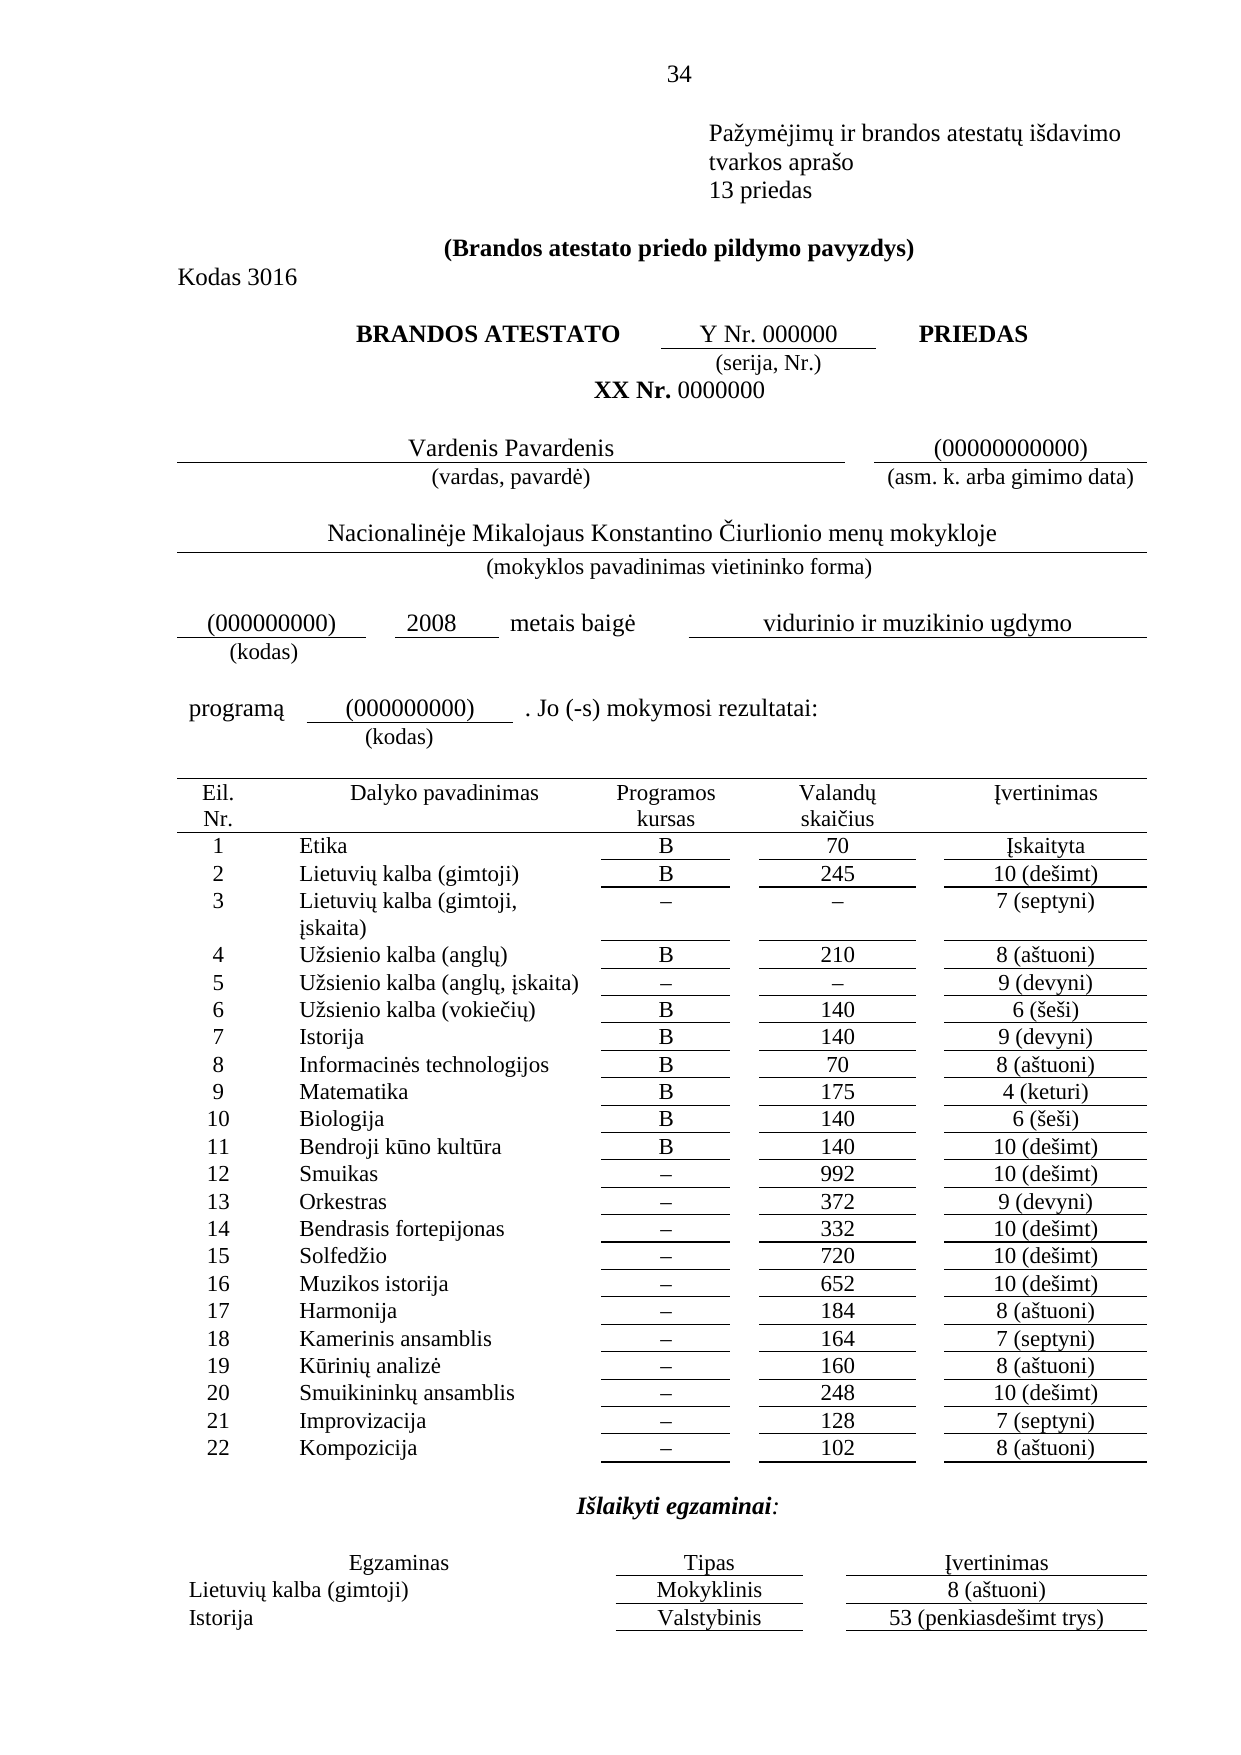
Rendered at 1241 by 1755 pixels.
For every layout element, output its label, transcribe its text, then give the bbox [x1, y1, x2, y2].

table_cell 9 (devyni) [944, 969, 1147, 995]
table_cell [730, 1105, 759, 1132]
table_cell [259, 1269, 288, 1296]
table_cell [259, 1433, 288, 1461]
table_cell Istorija [177, 1603, 616, 1630]
text Kodas 3016 [177, 262, 1181, 291]
table_header Įvertinimas [846, 1549, 1147, 1575]
table_cell [259, 1187, 288, 1214]
table_cell [916, 1077, 944, 1104]
table_cell Lietuvių kalba (gimtoji, įskaita) [288, 886, 601, 940]
table_cell 8 (aštuoni) [944, 1434, 1147, 1461]
table_cell B [601, 996, 730, 1022]
table_cell [730, 1159, 759, 1187]
table_cell [259, 1379, 288, 1406]
table_cell Mokyklinis [616, 1576, 803, 1602]
table_header [803, 1549, 846, 1575]
table_cell 5 [177, 968, 259, 995]
table_cell 9 [177, 1077, 259, 1104]
table_cell [730, 1241, 759, 1269]
table_cell [916, 859, 944, 886]
table_cell 720 [759, 1243, 916, 1269]
table_cell Užsienio kalba (vokiečių) [288, 995, 601, 1022]
table_cell [259, 1132, 288, 1159]
table_cell 12 [177, 1159, 259, 1187]
table_cell [730, 1296, 759, 1324]
table_cell 53 (penkiasdešimt trys) [846, 1604, 1147, 1630]
table_cell 140 [759, 1133, 916, 1159]
table_header (00000000000) [874, 433, 1147, 462]
table_cell 372 [759, 1188, 916, 1214]
table_cell – [759, 888, 916, 940]
table_cell 652 [759, 1270, 916, 1296]
table_cell 992 [759, 1160, 916, 1187]
text XX Nr. 0000000 [177, 376, 1181, 404]
table_cell Lietuvių kalba (gimtoji) [177, 1575, 616, 1602]
table_cell Biologija [288, 1105, 601, 1132]
table_cell [916, 1105, 944, 1132]
table_header BRANDOS ATESTATO [178, 319, 631, 348]
table_cell B [601, 1051, 730, 1077]
table_cell 10 (dešimt) [944, 860, 1147, 886]
table_cell Informacinės technologijos [288, 1050, 601, 1077]
table_cell [259, 1050, 288, 1077]
table_cell B [601, 833, 730, 859]
table_cell 6 [177, 995, 259, 1022]
table_cell [916, 1351, 944, 1378]
table_cell Smuikininkų ansamblis [288, 1379, 601, 1406]
table_cell B [601, 1023, 730, 1050]
table_cell [907, 348, 1147, 376]
table_header [845, 433, 874, 462]
table_cell [730, 1324, 759, 1351]
table_cell B [601, 1133, 730, 1159]
table_cell 7 [177, 1022, 259, 1050]
table_cell – [601, 1188, 730, 1214]
table_cell [730, 940, 759, 967]
table_cell Matematika [288, 1077, 601, 1104]
table_cell 8 (aštuoni) [944, 941, 1147, 967]
table_cell [730, 1351, 759, 1378]
table_cell – [601, 888, 730, 940]
table_cell Solfedžio [288, 1241, 601, 1269]
table_cell 8 [177, 1050, 259, 1077]
table_cell [730, 1050, 759, 1077]
table_cell 140 [759, 1106, 916, 1132]
table_cell [259, 995, 288, 1022]
table_cell [916, 1406, 944, 1433]
table_cell B [601, 1078, 730, 1104]
table_cell – [601, 1297, 730, 1324]
table_cell B [601, 941, 730, 967]
table_cell 140 [759, 1023, 916, 1050]
table_cell [916, 1433, 944, 1461]
table_cell 9 (devyni) [944, 1023, 1147, 1050]
table_header [876, 319, 907, 348]
table_header Dalyko pavadinimas [288, 779, 601, 832]
table_header Nacionalinėje Mikalojaus Konstantino Čiurlionio menų mokykloje [177, 518, 1147, 552]
table_cell 19 [177, 1351, 259, 1378]
table_cell 8 (aštuoni) [944, 1051, 1147, 1077]
table_cell [916, 833, 944, 859]
table_cell 18 [177, 1324, 259, 1351]
table_header Eil. Nr. [177, 779, 259, 832]
table_header Y Nr. 000000 [661, 319, 876, 348]
table_cell 10 (dešimt) [944, 1215, 1147, 1241]
table_cell Etika [288, 833, 601, 859]
table_cell [730, 833, 759, 859]
table_cell Orkestras [288, 1187, 601, 1214]
table_cell 140 [759, 996, 916, 1022]
table_cell 175 [759, 1078, 916, 1104]
table_cell Kompozicija [288, 1433, 601, 1461]
table_header Įvertinimas [944, 779, 1147, 832]
table_cell [730, 995, 759, 1022]
table_cell [259, 859, 288, 886]
table_cell Improvizacija [288, 1406, 601, 1433]
table_cell 10 (dešimt) [944, 1243, 1147, 1269]
table_header PRIEDAS [907, 319, 1147, 348]
table_cell 9 (devyni) [944, 1188, 1147, 1214]
table_cell [730, 1022, 759, 1050]
table_cell 6 (šeši) [944, 996, 1147, 1022]
table_cell 248 [759, 1380, 916, 1406]
table_cell 15 [177, 1241, 259, 1269]
table_cell 14 [177, 1214, 259, 1241]
table_cell – [601, 1215, 730, 1241]
table_cell [876, 348, 907, 376]
table_cell 10 (dešimt) [944, 1380, 1147, 1406]
table_cell [845, 462, 874, 489]
table_cell [259, 886, 288, 940]
table_cell [916, 1324, 944, 1351]
table_cell [631, 348, 661, 376]
table_cell 10 (dešimt) [944, 1133, 1147, 1159]
table_cell Kamerinis ansamblis [288, 1324, 601, 1351]
table_cell [730, 1406, 759, 1433]
table_header [631, 319, 661, 348]
table_cell 128 [759, 1407, 916, 1433]
table_header Programos kursas [601, 779, 730, 832]
table_header [259, 779, 288, 832]
table_cell 20 [177, 1379, 259, 1406]
table_cell [916, 1269, 944, 1296]
table_cell [916, 1132, 944, 1159]
table_cell 210 [759, 941, 916, 967]
table_cell 184 [759, 1297, 916, 1324]
table_cell B [601, 860, 730, 886]
text (kodas) [229, 638, 1181, 664]
table_cell 10 [177, 1105, 259, 1132]
table_cell [730, 1379, 759, 1406]
table_cell 2 [177, 859, 259, 886]
table_cell – [601, 969, 730, 995]
table_cell B [601, 1106, 730, 1132]
table_cell [178, 348, 631, 376]
text Pažymėjimų ir brandos atestatų išdavimo [177, 118, 1181, 147]
table_header Egzaminas [182, 1549, 616, 1575]
table_cell Užsienio kalba (anglų) [288, 940, 601, 967]
table_cell [259, 1324, 288, 1351]
table_cell – [601, 1380, 730, 1406]
table_cell 10 (dešimt) [944, 1270, 1147, 1296]
table_cell Įskaityta [944, 833, 1147, 859]
table_cell [259, 1351, 288, 1378]
table_cell 8 (aštuoni) [944, 1297, 1147, 1324]
table_cell 102 [759, 1434, 916, 1461]
table_header [916, 779, 944, 832]
table_cell [259, 968, 288, 995]
table_header . Jo (-s) mokymosi rezultatai: [513, 693, 1147, 722]
text Išlaikyti egzaminai: [177, 1491, 1181, 1520]
table_cell [259, 1214, 288, 1241]
table_header (000000000) [177, 608, 366, 637]
table_cell 7 (septyni) [944, 1325, 1147, 1351]
table_cell Bendroji kūno kultūra [288, 1132, 601, 1159]
table_cell 22 [177, 1433, 259, 1461]
table_header [366, 608, 395, 637]
table_cell [916, 940, 944, 967]
table_cell 13 [177, 1187, 259, 1214]
text (Brandos atestato priedo pildymo pavyzdys) [177, 233, 1181, 262]
text tvarkos aprašo [177, 147, 1181, 176]
table_cell 11 [177, 1132, 259, 1159]
table_cell 8 (aštuoni) [944, 1352, 1147, 1378]
table_cell – [759, 969, 916, 995]
table_cell – [601, 1160, 730, 1187]
table_header metais baigė [499, 608, 688, 637]
table_cell 16 [177, 1269, 259, 1296]
table_cell Smuikas [288, 1159, 601, 1187]
table_cell 332 [759, 1215, 916, 1241]
table_cell Harmonija [288, 1296, 601, 1324]
table_cell [259, 1406, 288, 1433]
table_cell [916, 1022, 944, 1050]
table_cell [916, 968, 944, 995]
table_cell [916, 1159, 944, 1187]
table_cell 8 (aštuoni) [846, 1576, 1147, 1602]
table_cell 245 [759, 860, 916, 886]
table_cell [259, 940, 288, 967]
table_header Valandų skaičius [759, 779, 916, 832]
text (kodas) [365, 723, 1181, 749]
table_cell – [601, 1434, 730, 1461]
table_cell [259, 833, 288, 859]
table_cell [916, 1379, 944, 1406]
table_header Tipas [616, 1549, 803, 1575]
table_cell 3 [177, 886, 259, 940]
text (mokyklos pavadinimas vietininko forma) [177, 553, 1181, 579]
text 13 priedas [177, 176, 1181, 204]
table_cell [916, 1050, 944, 1077]
table_cell [730, 1433, 759, 1461]
table_cell Muzikos istorija [288, 1269, 601, 1296]
table_cell [916, 1296, 944, 1324]
table_cell [730, 1077, 759, 1104]
table_cell [803, 1575, 846, 1602]
table_cell 70 [759, 833, 916, 859]
table_cell – [601, 1243, 730, 1269]
table_cell [259, 1105, 288, 1132]
table_cell [730, 859, 759, 886]
table_cell [730, 1269, 759, 1296]
table_cell Valstybinis [616, 1604, 803, 1630]
table_cell 21 [177, 1406, 259, 1433]
table_header vidurinio ir muzikinio ugdymo [689, 608, 1147, 637]
table_cell 7 (septyni) [944, 888, 1147, 940]
table_cell – [601, 1407, 730, 1433]
table_cell [916, 886, 944, 940]
table_header (000000000) [307, 693, 513, 722]
table_cell (asm. k. arba gimimo data) [874, 463, 1147, 489]
table_header Vardenis Pavardenis [177, 433, 845, 462]
table_cell [259, 1022, 288, 1050]
table_cell [730, 886, 759, 940]
table_cell [916, 1187, 944, 1214]
table_cell – [601, 1352, 730, 1378]
table_cell Kūrinių analizė [288, 1351, 601, 1378]
table_cell 70 [759, 1051, 916, 1077]
table_cell Lietuvių kalba (gimtoji) [288, 859, 601, 886]
table_cell 10 (dešimt) [944, 1160, 1147, 1187]
table_cell [259, 1296, 288, 1324]
table_cell – [601, 1325, 730, 1351]
table_cell (vardas, pavardė) [177, 463, 845, 489]
table_cell 160 [759, 1352, 916, 1378]
table_cell [730, 1132, 759, 1159]
table_cell (serija, Nr.) [661, 349, 876, 376]
table_cell [259, 1077, 288, 1104]
table_cell Bendrasis fortepijonas [288, 1214, 601, 1241]
table_header [177, 1549, 182, 1575]
table_header [730, 779, 759, 832]
table_cell [803, 1603, 846, 1630]
table_header 2008 [395, 608, 498, 637]
table_cell [259, 1159, 288, 1187]
table_cell Istorija [288, 1022, 601, 1050]
table_cell – [601, 1270, 730, 1296]
table_cell [730, 1214, 759, 1241]
table_cell [259, 1241, 288, 1269]
table_cell [730, 968, 759, 995]
table_cell 4 (keturi) [944, 1078, 1147, 1104]
table_header programą [177, 693, 307, 722]
table_cell [916, 1241, 944, 1269]
table_cell 6 (šeši) [944, 1106, 1147, 1132]
table_cell [916, 1214, 944, 1241]
table_cell 17 [177, 1296, 259, 1324]
table_cell [730, 1187, 759, 1214]
table_cell Užsienio kalba (anglų, įskaita) [288, 968, 601, 995]
table_cell 164 [759, 1325, 916, 1351]
table_cell 7 (septyni) [944, 1407, 1147, 1433]
table_cell 1 [177, 833, 259, 859]
table_cell [916, 995, 944, 1022]
table_cell 4 [177, 940, 259, 967]
